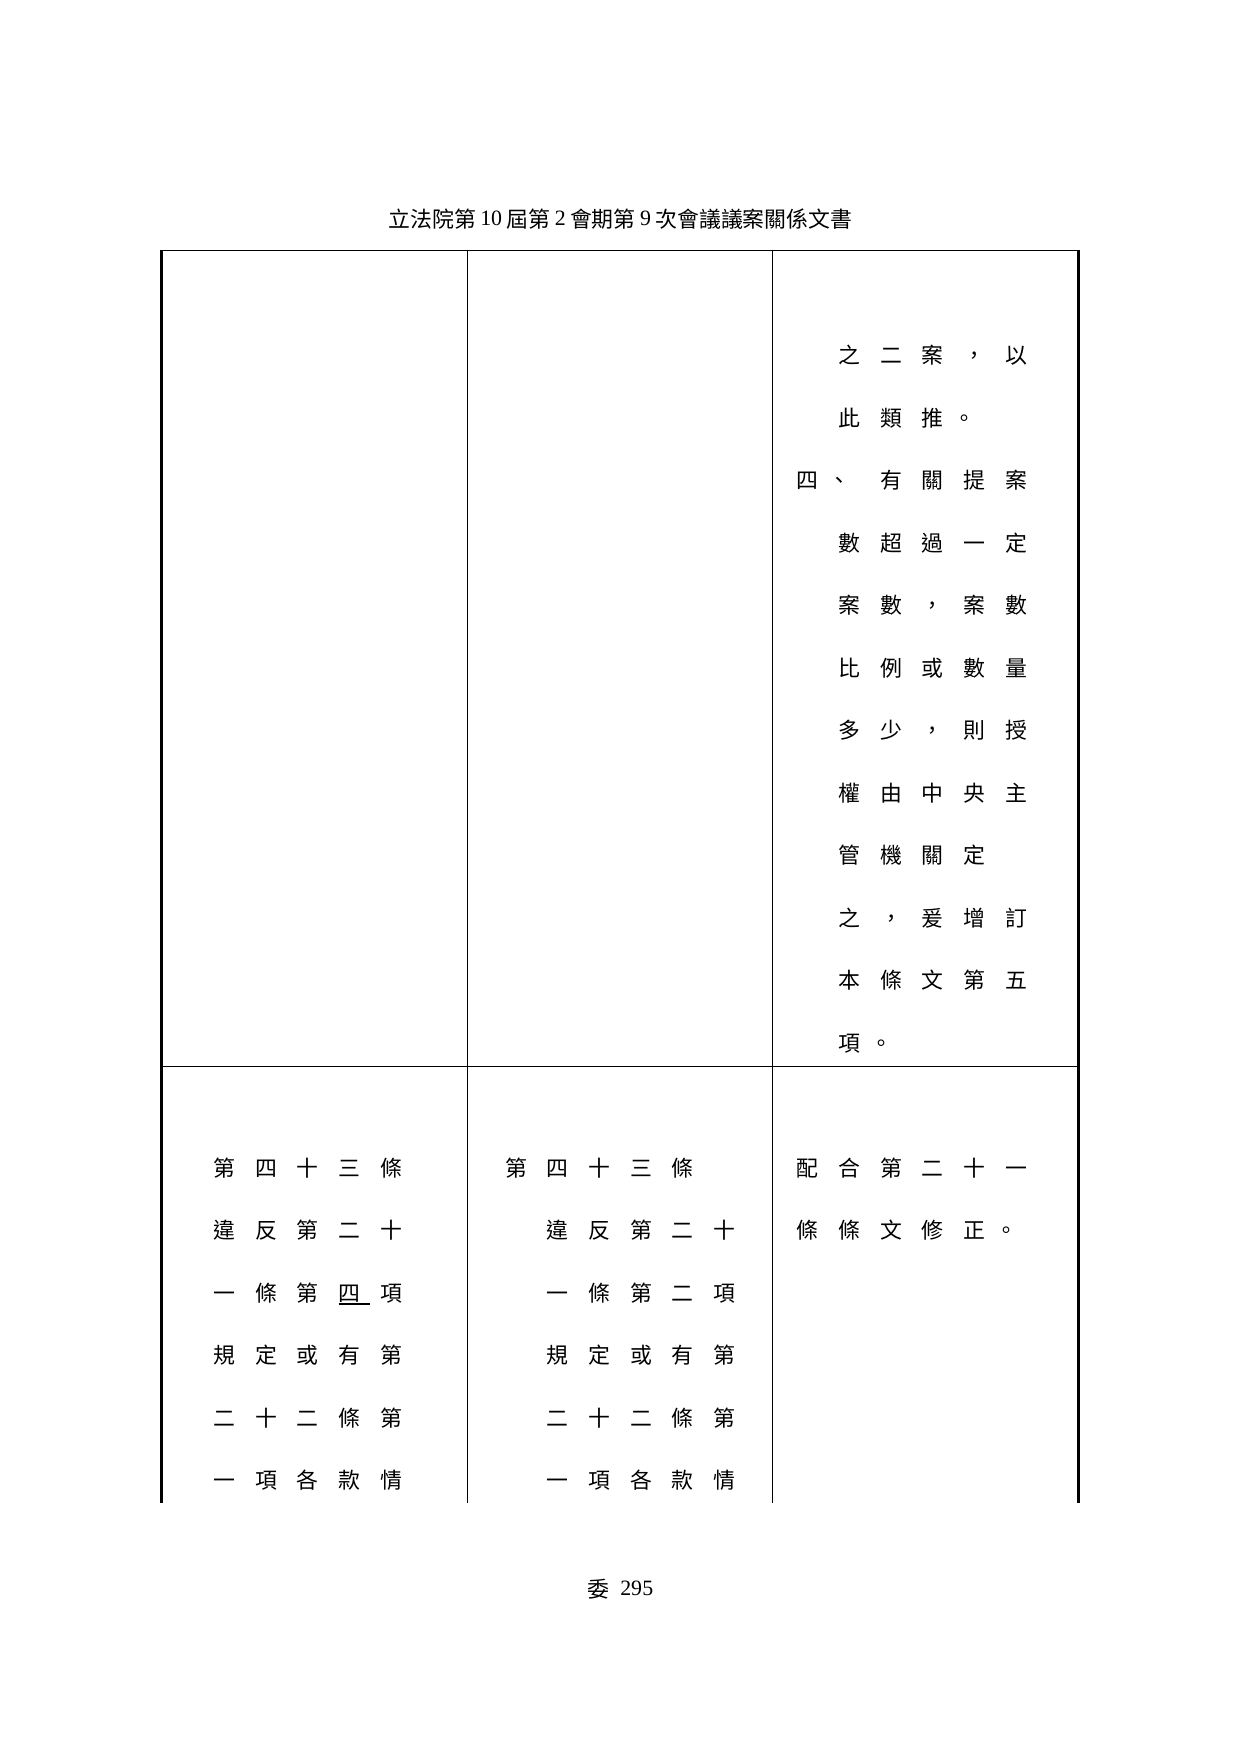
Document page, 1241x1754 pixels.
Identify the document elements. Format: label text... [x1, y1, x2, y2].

table_cell 第四十三條 違反第二十一條第四項規定或有第二十二條第一項各款情 [163, 1067, 467, 1503]
table_cell 之二案，以此類推。 四、有關提案數超過一定案數，案數比例或數量多少，則授權由中央主管機關定之，爰增訂本條文第五項。 [773, 251, 1077, 1066]
table_cell 第四十三條 違反第二十一條第二項規定或有第二十二條第一項各款情 [468, 1067, 772, 1503]
table_cell [468, 251, 772, 1066]
table_cell [163, 251, 467, 1066]
table_cell 配合第二十一條條文修正。 [773, 1067, 1077, 1503]
